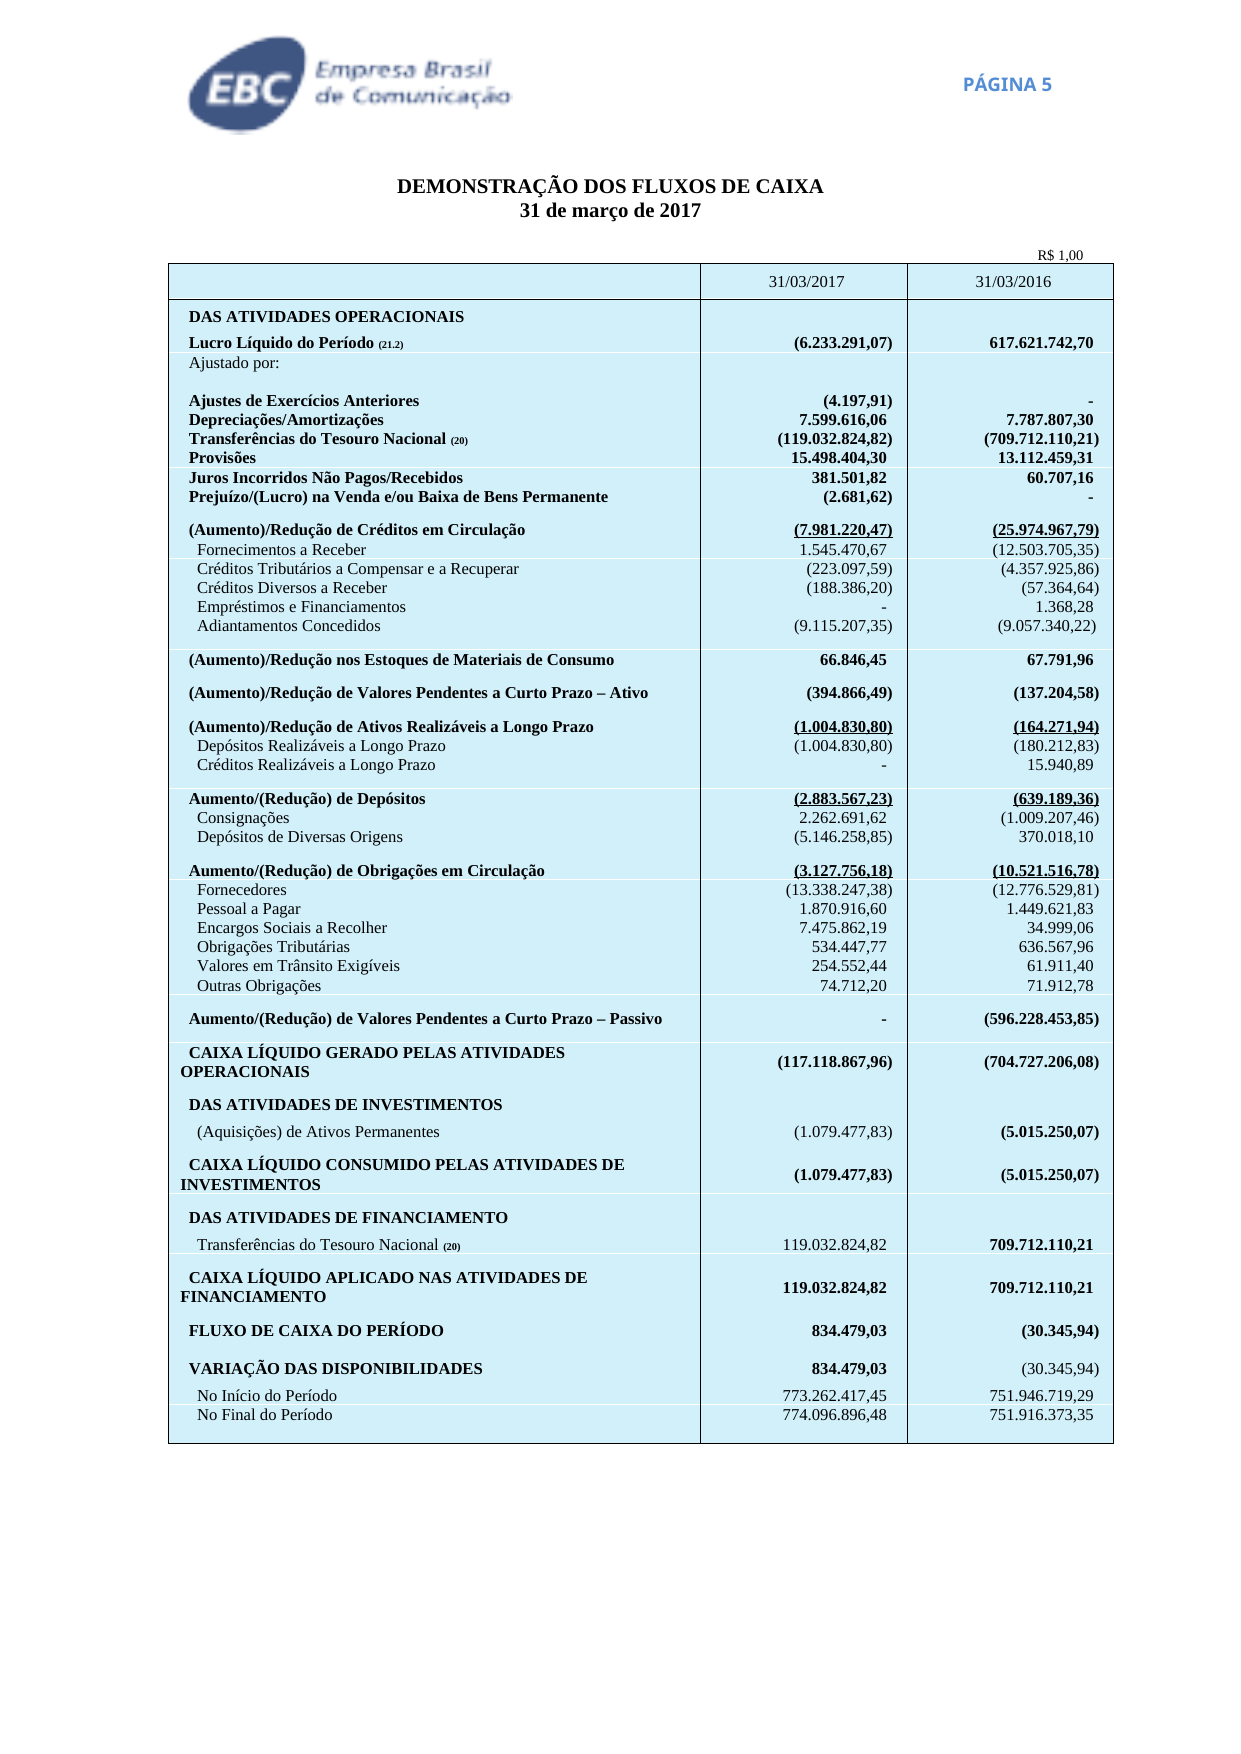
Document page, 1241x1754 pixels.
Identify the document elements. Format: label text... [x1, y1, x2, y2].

table_cell [701, 1340, 907, 1359]
table_cell DAS ATIVIDADES DE INVESTIMENTOS [169, 1095, 700, 1114]
table_cell [701, 1194, 907, 1208]
table_cell 1.449.621,83 [908, 899, 1113, 918]
table_cell [701, 774, 907, 788]
table_cell [169, 635, 700, 649]
table_cell DAS ATIVIDADES OPERACIONAIS [169, 307, 700, 326]
text R$ 1,00 [187, 246, 1083, 263]
text 31 de março de 2017 [187, 198, 1034, 222]
table_cell Empréstimos e Financiamentos [169, 597, 700, 616]
table_cell [908, 702, 1113, 717]
table_cell [169, 506, 700, 520]
table_cell - [908, 391, 1113, 410]
table_cell [908, 1028, 1113, 1042]
table_cell [908, 353, 1113, 391]
table_cell 74.712,20 [701, 975, 907, 994]
table_cell [701, 669, 907, 683]
table_cell [908, 1227, 1113, 1234]
table_cell [169, 702, 700, 717]
table_cell (639.189,36) [908, 789, 1113, 808]
table_cell (2.681,62) [701, 487, 907, 506]
table_cell (709.712.110,21) [908, 429, 1113, 448]
table_cell (Aumento)/Redução nos Estoques de Materiais de Consumo [169, 650, 700, 669]
table_cell Consignações [169, 808, 700, 827]
table_cell (12.503.705,35) [908, 539, 1113, 558]
table_cell 119.032.824,82 [701, 1234, 907, 1253]
table_cell [169, 1378, 700, 1385]
table_cell 61.911,40 [908, 956, 1113, 975]
table_cell [701, 1254, 907, 1268]
table_cell 7.787.807,30 [908, 410, 1113, 429]
table_cell 66.846,45 [701, 650, 907, 669]
table_cell (1.004.830,80) [701, 717, 907, 736]
table_cell [908, 1340, 1113, 1359]
table_cell [169, 1340, 700, 1359]
table_cell (1.079.477,83) [701, 1155, 907, 1193]
table_cell [701, 846, 907, 860]
table_cell [169, 1227, 700, 1234]
table_cell [701, 307, 907, 326]
table_cell (6.233.291,07) [701, 333, 907, 352]
table_cell [701, 300, 907, 307]
table_cell (9.115.207,35) [701, 616, 907, 635]
table_cell [908, 846, 1113, 860]
table_header 31/03/2016 [908, 264, 1113, 298]
table_cell [908, 307, 1113, 326]
table_cell (5.015.250,07) [908, 1155, 1113, 1193]
table_cell 254.552,44 [701, 956, 907, 975]
table_cell 774.096.896,48 [701, 1405, 907, 1424]
table_cell 7.599.616,06 [701, 410, 907, 429]
table_cell 636.567,96 [908, 937, 1113, 956]
table_cell [908, 506, 1113, 520]
table_cell [701, 1208, 907, 1227]
table_cell (Aumento)/Redução de Créditos em Circulação [169, 520, 700, 539]
table_cell [169, 1141, 700, 1155]
table_cell (4.197,91) [701, 391, 907, 410]
table_cell [908, 1095, 1113, 1114]
table_cell [701, 702, 907, 717]
table_cell Transferências do Tesouro Nacional (20) [169, 429, 700, 448]
table_cell (57.364,64) [908, 578, 1113, 597]
table_cell [169, 1028, 700, 1042]
table_cell CAIXA LÍQUIDO APLICADO NAS ATIVIDADES DE FINANCIAMENTO [169, 1268, 700, 1306]
table_cell VARIAÇÃO DAS DISPONIBILIDADES [169, 1359, 700, 1378]
table_cell Fornecimentos a Receber [169, 539, 700, 558]
table_cell 1.545.470,67 [701, 539, 907, 558]
table_cell [908, 1194, 1113, 1208]
table_cell [169, 669, 700, 683]
table_cell (5.015.250,07) [908, 1122, 1113, 1141]
table_cell (9.057.340,22) [908, 616, 1113, 635]
table_cell 67.791,96 [908, 650, 1113, 669]
table_cell Transferências do Tesouro Nacional (20) [169, 1234, 700, 1253]
table_cell (3.127.756,18) [701, 860, 907, 879]
table_cell Lucro Líquido do Período (21.2) [169, 333, 700, 352]
table_cell 709.712.110,21 [908, 1234, 1113, 1253]
table_cell [701, 326, 907, 333]
table_cell (30.345,94) [908, 1321, 1113, 1340]
table_cell (117.118.867,96) [701, 1043, 907, 1081]
table_cell No Final do Período [169, 1405, 700, 1424]
table_cell [169, 995, 700, 1009]
table_cell 2.262.691,62 [701, 808, 907, 827]
table_cell Créditos Tributários a Compensar e a Recuperar [169, 559, 700, 578]
table_cell (1.079.477,83) [701, 1122, 907, 1141]
table_cell (Aumento)/Redução de Ativos Realizáveis a Longo Prazo [169, 717, 700, 736]
table_cell No Início do Período [169, 1385, 700, 1404]
table_cell 534.447,77 [701, 937, 907, 956]
table_cell Juros Incorridos Não Pagos/Recebidos [169, 468, 700, 487]
table_cell Ajustado por: [169, 353, 700, 391]
table_cell [701, 635, 907, 649]
table_cell [908, 1424, 1113, 1443]
table_cell (137.204,58) [908, 683, 1113, 702]
table_cell Obrigações Tributárias [169, 937, 700, 956]
table_cell Fornecedores [169, 880, 700, 899]
table_cell [908, 1254, 1113, 1268]
table_cell [169, 846, 700, 860]
table_cell Outras Obrigações [169, 975, 700, 994]
table_cell [169, 774, 700, 788]
table_cell 1.368,28 [908, 597, 1113, 616]
table_cell CAIXA LÍQUIDO CONSUMIDO PELAS ATIVIDADES DE INVESTIMENTOS [169, 1155, 700, 1193]
table_cell Depreciações/Amortizações [169, 410, 700, 429]
table_cell Aumento/(Redução) de Depósitos [169, 789, 700, 808]
table_cell (596.228.453,85) [908, 1009, 1113, 1028]
table_cell Créditos Realizáveis a Longo Prazo [169, 755, 700, 774]
table_cell 7.475.862,19 [701, 918, 907, 937]
table_cell 617.621.742,70 [908, 333, 1113, 352]
table_cell - [908, 487, 1113, 506]
table_cell [701, 1095, 907, 1114]
table_cell (180.212,83) [908, 736, 1113, 755]
table_header [169, 264, 700, 298]
table_cell (188.386,20) [701, 578, 907, 597]
table_cell (394.866,49) [701, 683, 907, 702]
table_cell 13.112.459,31 [908, 448, 1113, 467]
table_header 31/03/2017 [701, 264, 907, 298]
table_cell [169, 1254, 700, 1268]
table_cell [701, 1227, 907, 1234]
table_cell [701, 506, 907, 520]
table_cell 60.707,16 [908, 468, 1113, 487]
table_cell [701, 995, 907, 1009]
table_cell (Aumento)/Redução de Valores Pendentes a Curto Prazo – Ativo [169, 683, 700, 702]
table_cell Ajustes de Exercícios Anteriores [169, 391, 700, 410]
table_cell (30.345,94) [908, 1359, 1113, 1378]
table_cell Provisões [169, 448, 700, 467]
table_cell [908, 326, 1113, 333]
table_cell 834.479,03 [701, 1359, 907, 1378]
table_cell 15.498.404,30 [701, 448, 907, 467]
table_cell - [701, 755, 907, 774]
table_cell Prejuízo/(Lucro) na Venda e/ou Baixa de Bens Permanente [169, 487, 700, 506]
table_cell (2.883.567,23) [701, 789, 907, 808]
table_cell [701, 1141, 907, 1155]
table_cell [701, 1378, 907, 1385]
table_cell [169, 1114, 700, 1122]
table_cell DAS ATIVIDADES DE FINANCIAMENTO [169, 1208, 700, 1227]
table_cell Adiantamentos Concedidos [169, 616, 700, 635]
table_cell (1.009.207,46) [908, 808, 1113, 827]
table_cell Créditos Diversos a Receber [169, 578, 700, 597]
table_cell [908, 995, 1113, 1009]
table_cell (12.776.529,81) [908, 880, 1113, 899]
table_cell 370.018,10 [908, 827, 1113, 846]
table_cell [908, 1208, 1113, 1227]
table_cell Encargos Sociais a Recolher [169, 918, 700, 937]
table_cell 834.479,03 [701, 1321, 907, 1340]
table_cell 15.940,89 [908, 755, 1113, 774]
table_cell (164.271,94) [908, 717, 1113, 736]
table_cell 773.262.417,45 [701, 1385, 907, 1404]
table_cell Depósitos de Diversas Origens [169, 827, 700, 846]
table_cell [701, 1028, 907, 1042]
table_cell Valores em Trânsito Exigíveis [169, 956, 700, 975]
table_cell [701, 353, 907, 391]
table_cell [908, 1081, 1113, 1095]
table_cell (25.974.967,79) [908, 520, 1113, 539]
table_cell 119.032.824,82 [701, 1268, 907, 1306]
table_cell [701, 1114, 907, 1122]
table_cell 751.916.373,35 [908, 1405, 1113, 1424]
table_cell (119.032.824,82) [701, 429, 907, 448]
table_cell [169, 1194, 700, 1208]
table_cell 709.712.110,21 [908, 1268, 1113, 1306]
table_cell [908, 300, 1113, 307]
table_cell 34.999,06 [908, 918, 1113, 937]
table_cell [908, 669, 1113, 683]
text DEMONSTRAÇÃO DOS FLUXOS DE CAIXA [187, 174, 1034, 198]
table_cell [908, 635, 1113, 649]
table_cell (7.981.220,47) [701, 520, 907, 539]
table_cell Aumento/(Redução) de Obrigações em Circulação [169, 860, 700, 879]
table_cell (704.727.206,08) [908, 1043, 1113, 1081]
table_cell (13.338.247,38) [701, 880, 907, 899]
table_cell CAIXA LÍQUIDO GERADO PELAS ATIVIDADES OPERACIONAIS [169, 1043, 700, 1081]
table_cell Pessoal a Pagar [169, 899, 700, 918]
table_cell (4.357.925,86) [908, 559, 1113, 578]
table_cell [908, 1114, 1113, 1122]
table_cell FLUXO DE CAIXA DO PERÍODO [169, 1321, 700, 1340]
table_cell (223.097,59) [701, 559, 907, 578]
table_cell 751.946.719,29 [908, 1385, 1113, 1404]
table_cell [908, 774, 1113, 788]
table_cell [169, 1424, 700, 1443]
table_cell [701, 1081, 907, 1095]
table_cell Depósitos Realizáveis a Longo Prazo [169, 736, 700, 755]
table_cell [701, 1306, 907, 1321]
table_cell 71.912,78 [908, 975, 1113, 994]
table_cell [908, 1378, 1113, 1385]
table_cell [169, 1306, 700, 1321]
table_cell (Aquisições) de Ativos Permanentes [169, 1122, 700, 1141]
table_cell - [701, 1009, 907, 1028]
table_cell [169, 1081, 700, 1095]
table_cell [908, 1306, 1113, 1321]
table_cell 381.501,82 [701, 468, 907, 487]
table_cell - [701, 597, 907, 616]
table_cell [169, 326, 700, 333]
table_cell Aumento/(Redução) de Valores Pendentes a Curto Prazo – Passivo [169, 1009, 700, 1028]
table_cell [908, 1141, 1113, 1155]
table_cell [701, 1424, 907, 1443]
table_cell 1.870.916,60 [701, 899, 907, 918]
table_cell (1.004.830,80) [701, 736, 907, 755]
table_cell (10.521.516,78) [908, 860, 1113, 879]
table_cell (5.146.258,85) [701, 827, 907, 846]
table_cell [169, 300, 700, 307]
